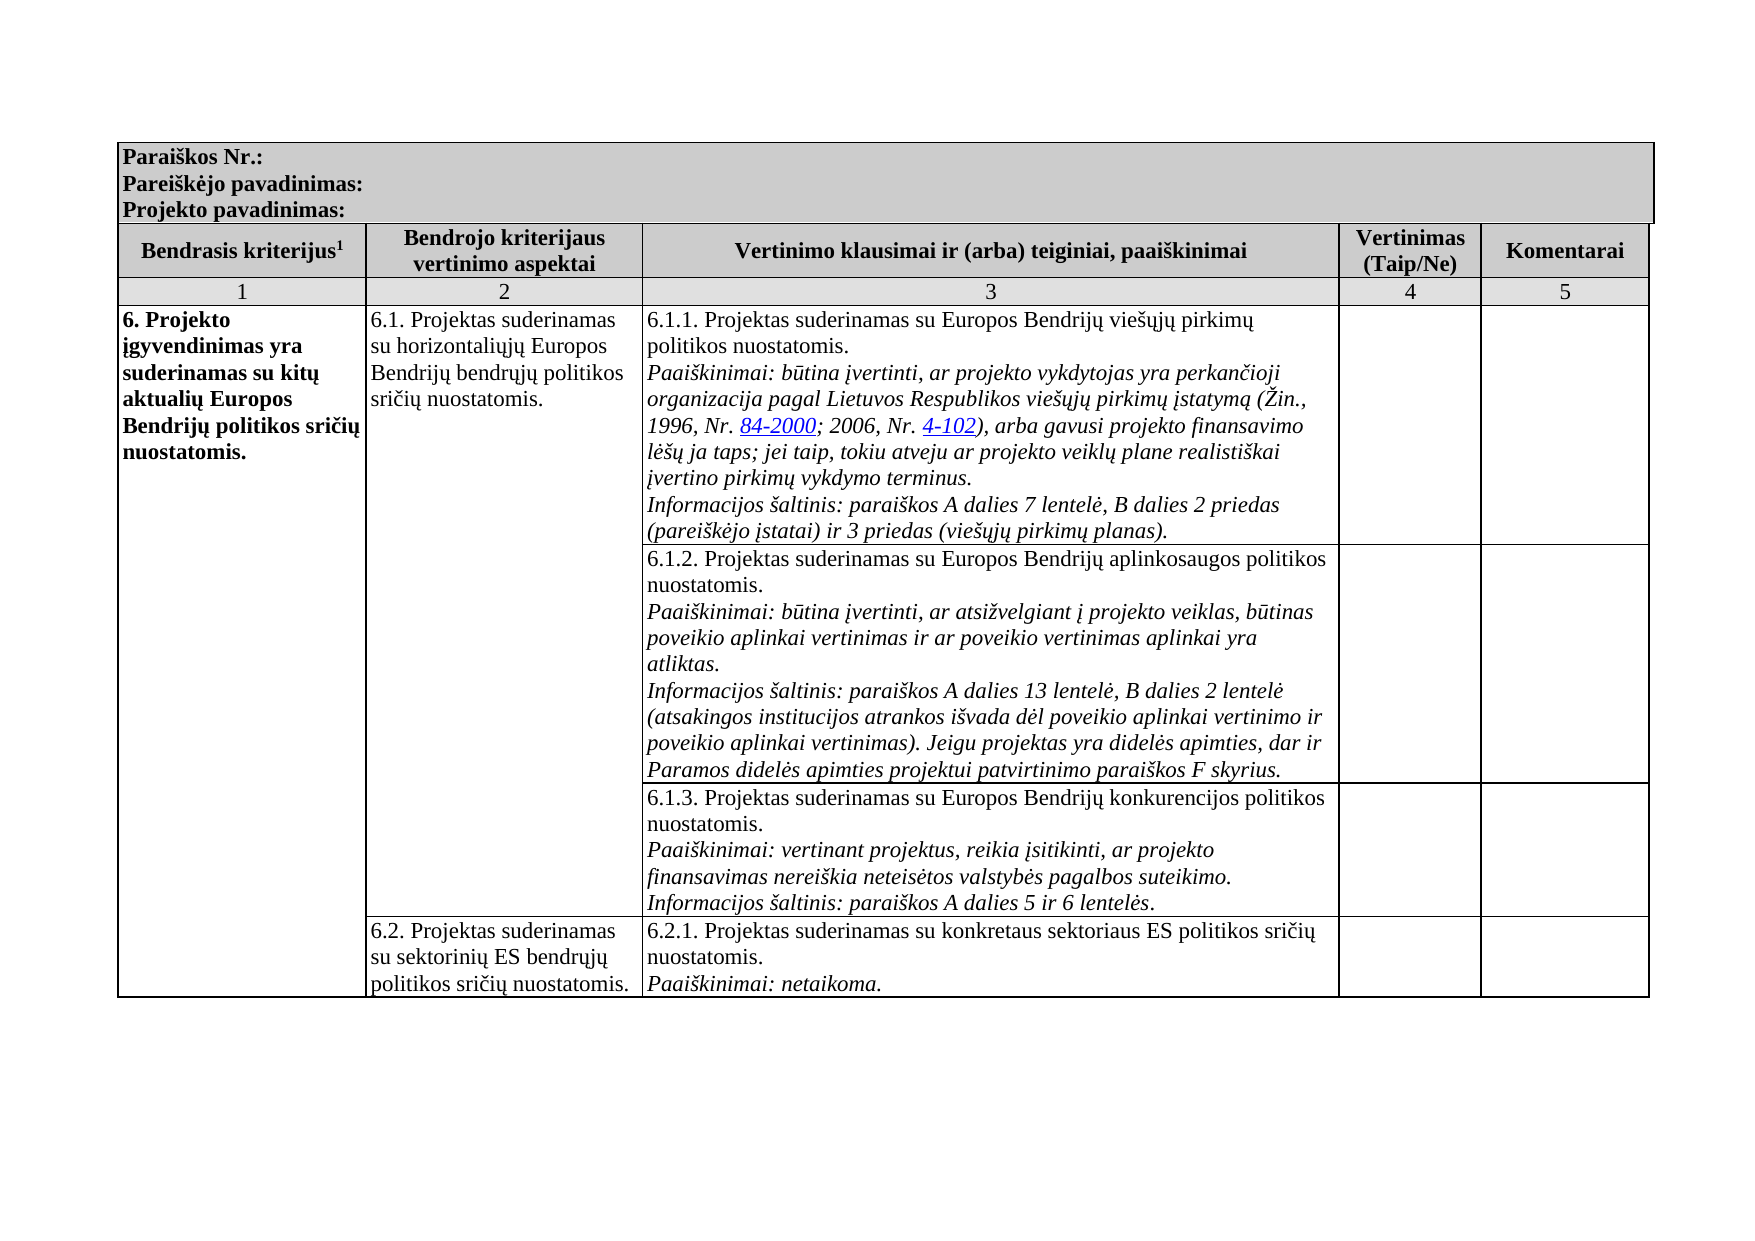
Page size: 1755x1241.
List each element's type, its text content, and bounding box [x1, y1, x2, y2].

table_cell [1482, 917, 1648, 996]
table_cell [1650, 544, 1654, 782]
table_cell [1650, 782, 1654, 916]
table_cell [1340, 306, 1480, 543]
table_cell 5 [1482, 278, 1648, 305]
table_cell 6. Projekto įgyvendinimas yra suderinamas su kitų aktualių Europos Bendrijų politikos sričių nuostatomis. [119, 306, 365, 996]
table_header Paraiškos Nr.: Pareiškėjo pavadinimas: Projekto pavadinimas: [119, 143, 1653, 222]
table_cell Bendrasis kriterijus1 [119, 224, 365, 277]
table_cell [1482, 784, 1648, 916]
table_cell [1650, 305, 1654, 543]
table_cell 6.1.3. Projektas suderinamas su Europos Bendrijų konkurencijos politikos nuostatomis. Paaiškinimai: vertinant projektus, reikia įsitikinti, ar projekto finansavimas nereiškia neteisėtos valstybės pagalbos suteikimo. Informacijos šaltinis: paraiškos A dalies 5 ir 6 lentelės. [643, 784, 1338, 916]
table_cell 6.2.1. Projektas suderinamas su konkretaus sektoriaus ES politikos sričių nuostatomis. Paaiškinimai: netaikoma. [643, 917, 1338, 996]
table_cell 6.1. Projektas suderinamas su horizontaliųjų Europos Bendrijų bendrųjų politikos sričių nuostatomis. [367, 306, 642, 916]
table_cell Komentarai [1482, 224, 1648, 277]
table_cell 4 [1340, 278, 1480, 305]
table_cell 6.2. Projektas suderinamas su sektorinių ES bendrųjų politikos sričių nuostatomis. [367, 917, 642, 996]
table_cell 2 [367, 278, 642, 305]
table_cell [1650, 277, 1654, 305]
table_cell [1650, 916, 1654, 996]
table_cell [1482, 306, 1648, 543]
table_cell [1482, 545, 1648, 782]
table_cell 6.1.1. Projektas suderinamas su Europos Bendrijų viešųjų pirkimų politikos nuostatomis. Paaiškinimai: būtina įvertinti, ar projekto vykdytojas yra perkančioji organizacija pagal Lietuvos Respublikos viešųjų pirkimų įstatymą (Žin., 1996, Nr. 84-2000; 2006, Nr. 4-102), arba gavusi projekto finansavimo lėšų ja taps; jei taip, tokiu atveju ar projekto veiklų plane realistiškai įvertino pirkimų vykdymo terminus. Informacijos šaltinis: paraiškos A dalies 7 lentelė, B dalies 2 priedas (pareiškėjo įstatai) ir 3 priedas (viešųjų pirkimų planas). [643, 306, 1338, 543]
table_cell [1340, 784, 1480, 916]
table_cell Bendrojo kriterijaus vertinimo aspektai [367, 224, 642, 277]
table_cell Vertinimas (Taip/Ne) [1340, 224, 1480, 277]
table_cell [1340, 545, 1480, 782]
table_cell [1340, 917, 1480, 996]
table_cell 1 [119, 278, 365, 305]
table_cell 6.1.2. Projektas suderinamas su Europos Bendrijų aplinkosaugos politikos nuostatomis. Paaiškinimai: būtina įvertinti, ar atsižvelgiant į projekto veiklas, būtinas poveikio aplinkai vertinimas ir ar poveikio vertinimas aplinkai yra atliktas. Informacijos šaltinis: paraiškos A dalies 13 lentelė, B dalies 2 lentelė (atsakingos institucijos atrankos išvada dėl poveikio aplinkai vertinimo ir poveikio aplinkai vertinimas). Jeigu projektas yra didelės apimties, dar ir Paramos didelės apimties projektui patvirtinimo paraiškos F skyrius. [643, 545, 1338, 782]
table_cell Vertinimo klausimai ir (arba) teiginiai, paaiškinimai [643, 224, 1338, 277]
table_cell 3 [643, 278, 1338, 305]
table_cell [1650, 224, 1654, 277]
